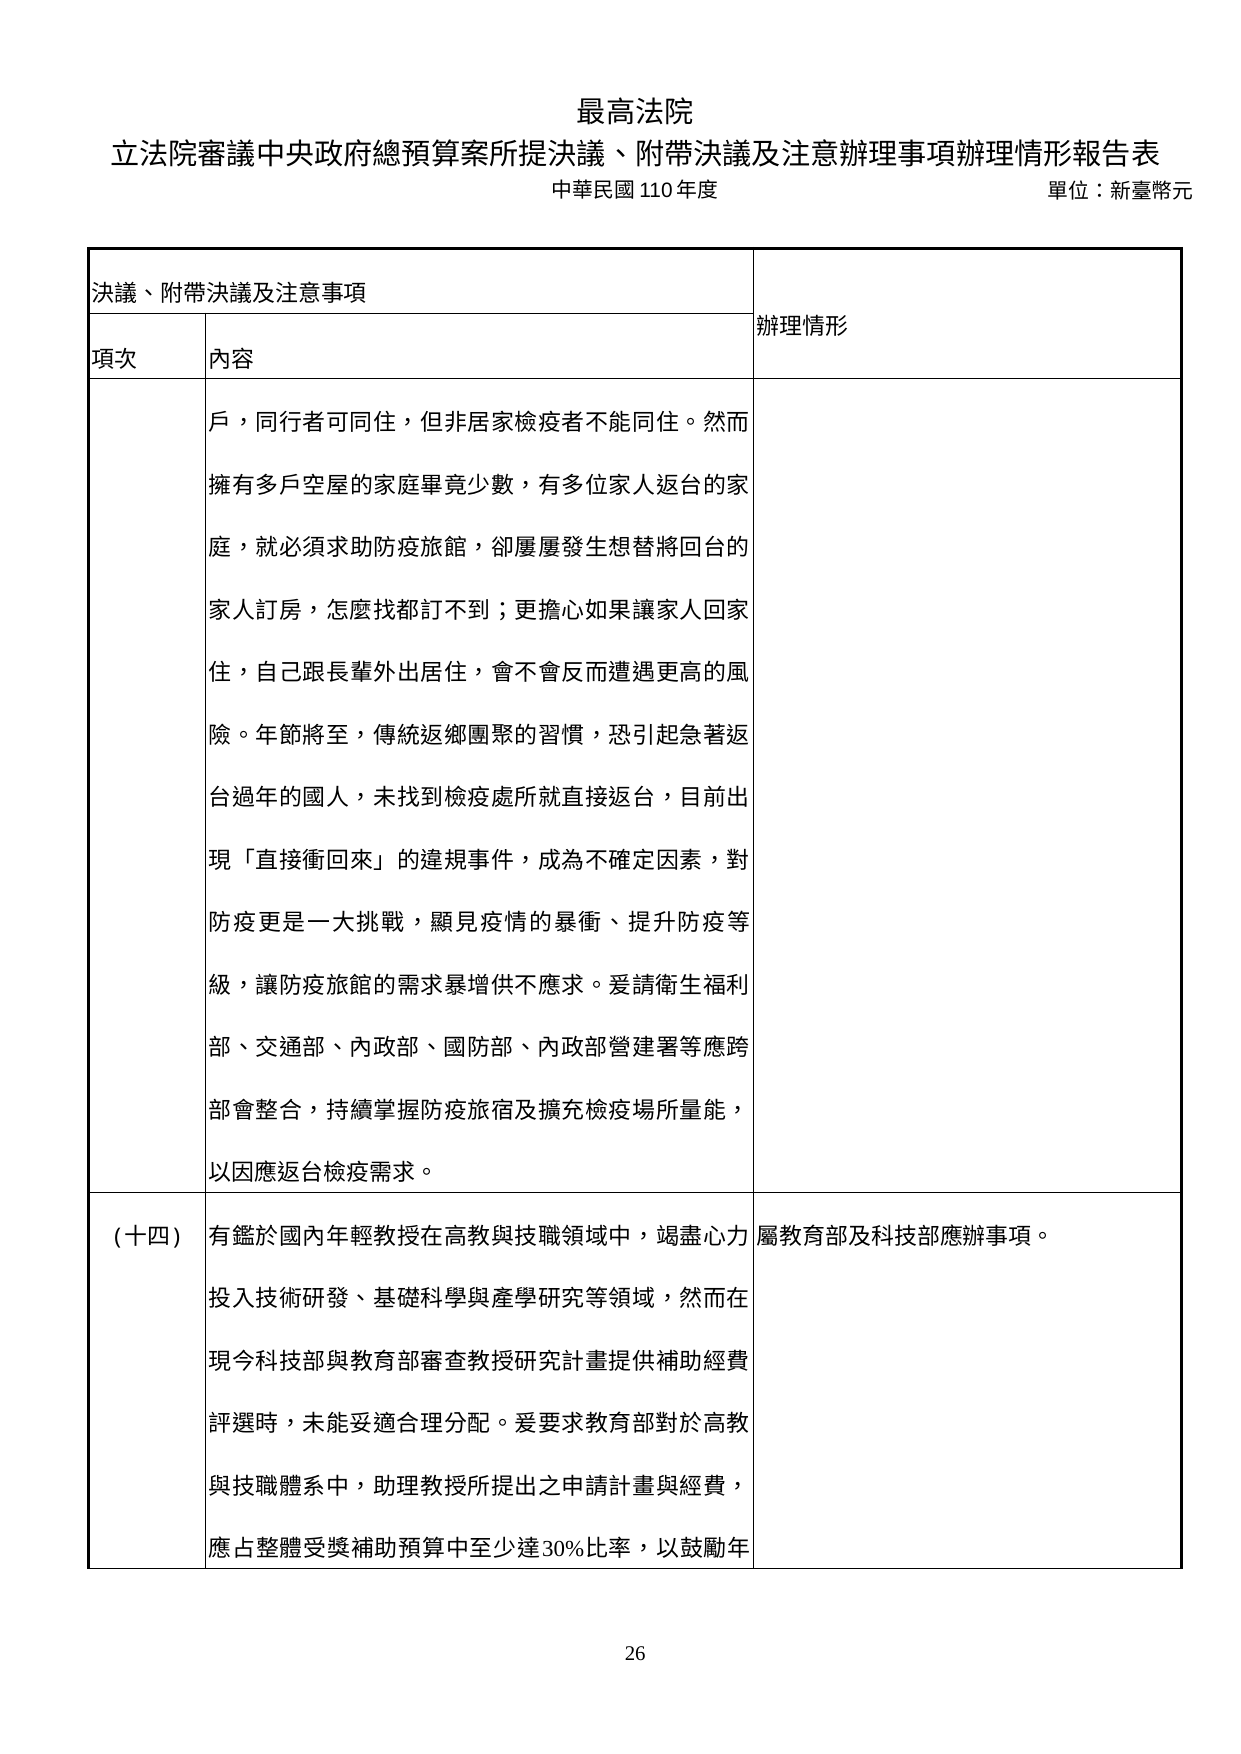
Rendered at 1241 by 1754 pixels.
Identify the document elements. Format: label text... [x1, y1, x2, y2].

table_header 辦理情形 [754, 250, 1180, 378]
table_cell [754, 379, 1180, 1192]
table_cell 屬教育部及科技部應辦事項。 [754, 1193, 1180, 1568]
table_cell 戶，同行者可同住，但非居家檢疫者不能同住。然而擁有多戶空屋的家庭畢竟少數，有多位家人返台的家庭，就必須求助防疫旅館，卻屢屢發生想替將回台的家人訂房，怎麼找都訂不到；更擔心如果讓家人回家住，自己跟長輩外出居住，會不會反而遭遇更高的風險。年節將至，傳統返鄉團聚的習慣，恐引起急著返台過年的國人，未找到檢疫處所就直接返台，目前出現「直接衝回來」的違規事件，成為不確定因素，對防疫更是一大挑戰，顯見疫情的暴衝、提升防疫等級，讓防疫旅館的需求暴增供不應求。爰請衛生福利部、交通部、內政部、國防部、內政部營建署等應跨部會整合，持續掌握防疫旅宿及擴充檢疫場所量能，以因應返台檢疫需求。 [206, 379, 753, 1192]
table_cell 項次 [90, 314, 205, 378]
table_cell 內容 [206, 314, 753, 378]
table_header 決議、附帶決議及注意事項 [90, 250, 753, 312]
table_cell [90, 379, 205, 1192]
table_cell (十四) [90, 1193, 205, 1568]
table_cell 有鑑於國內年輕教授在高教與技職領域中，竭盡心力投入技術研發、基礎科學與產學研究等領域，然而在現今科技部與教育部審查教授研究計畫提供補助經費評選時，未能妥適合理分配。爰要求教育部對於高教與技職體系中，助理教授所提出之申請計畫與經費，應占整體受獎補助預算中至少達30%比率，以鼓勵年 [206, 1193, 753, 1568]
